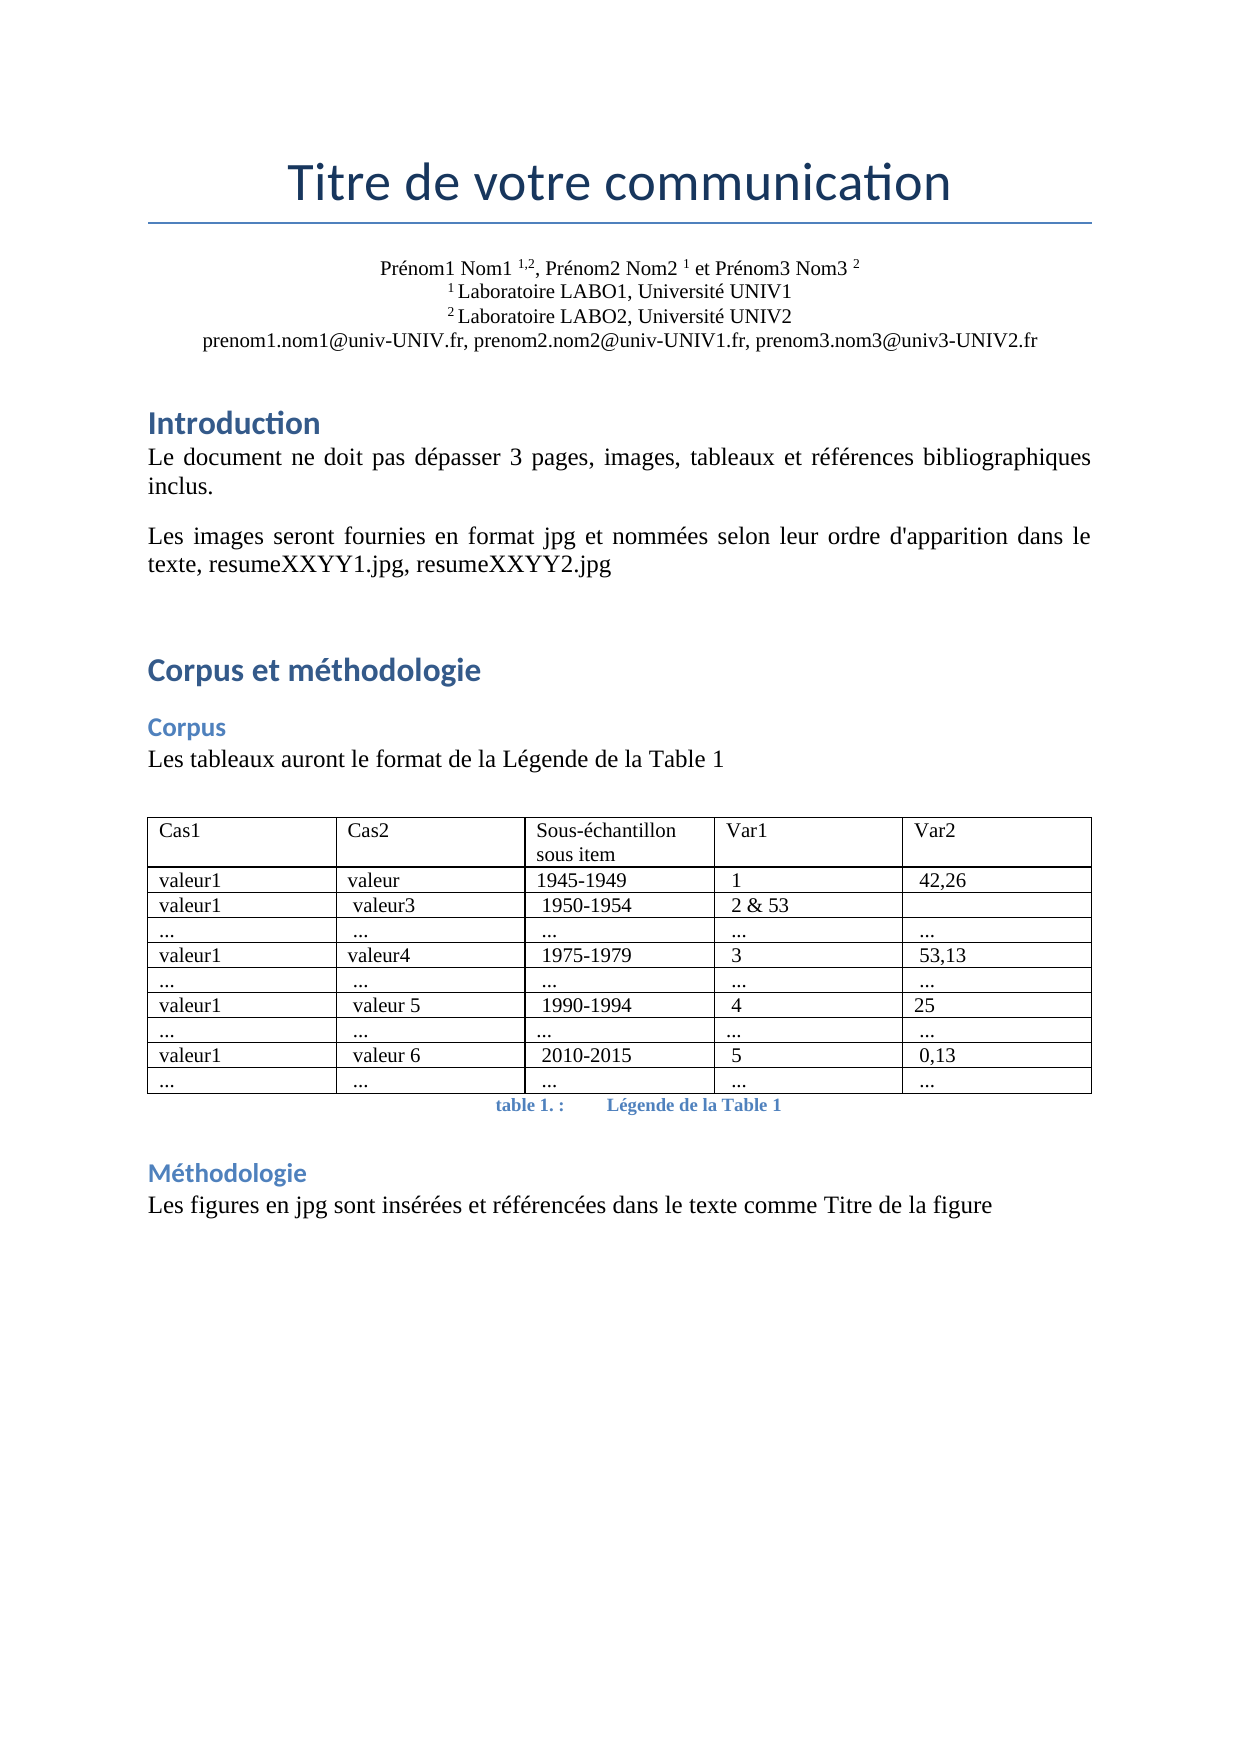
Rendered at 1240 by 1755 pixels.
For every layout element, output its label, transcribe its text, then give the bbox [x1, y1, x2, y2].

text prenom1.nom1@univ-UNIV.fr, prenom2.nom2@univ-UNIV1.fr, prenom3.nom3@univ3-UNIV2.fr [148, 328, 1092, 352]
table_cell ... [715, 1018, 902, 1042]
table_cell ... [715, 918, 902, 942]
table_cell valeur1 [148, 993, 336, 1017]
table_cell ... [526, 918, 714, 942]
table_cell 3 [715, 943, 902, 967]
table_cell valeur 5 [337, 993, 524, 1017]
table_cell valeur1 [148, 943, 336, 967]
table_cell 1990-1994 [526, 993, 714, 1017]
table_cell 42,26 [903, 868, 1091, 892]
table_cell ... [148, 1068, 336, 1092]
table_cell ... [526, 1068, 714, 1092]
table_cell ... [903, 1018, 1091, 1042]
table_cell 4 [715, 993, 902, 1017]
table_cell valeur3 [337, 893, 524, 917]
table_cell 1950-1954 [526, 893, 714, 917]
table_cell ... [526, 1018, 714, 1042]
subtitle Méthodologie [148, 1157, 1092, 1190]
table_cell 2010-2015 [526, 1043, 714, 1067]
table_cell valeur1 [148, 868, 336, 892]
text Les figures en jpg sont insérées et référencées dans le texte comme figure . 1 [148, 1190, 1092, 1218]
table_cell ... [903, 968, 1091, 992]
table_cell ... [337, 918, 524, 942]
table_cell ... [715, 968, 902, 992]
table_cell valeur [337, 868, 524, 892]
table_cell ... [715, 1068, 902, 1092]
table_header Cas2 [337, 818, 524, 866]
table_cell ... [526, 968, 714, 992]
text 1 Laboratoire LABO1, Université UNIV1 [148, 279, 1092, 303]
text Prénom1 Nom1 1,2, Prénom2 Nom2 1 et Prénom3 Nom3 2 [148, 255, 1092, 279]
table_cell valeur4 [337, 943, 524, 967]
table_cell [903, 893, 1091, 917]
text Le document ne doit pas dépasser 3 pages, images, tableaux et références bibliographiques inclus. [148, 442, 1092, 500]
text Titre de votre communication [148, 148, 1092, 222]
table_cell ... [903, 1068, 1091, 1092]
table_cell ... [337, 1018, 524, 1042]
table_cell valeur 6 [337, 1043, 524, 1067]
subtitle Corpus et méthodologie [148, 649, 1092, 690]
text 2 Laboratoire LABO2, Université UNIV2 [148, 303, 1092, 328]
table_header Cas1 [148, 818, 336, 866]
subtitle Corpus [148, 711, 1092, 744]
table_cell 25 [903, 993, 1091, 1017]
table_cell 2 & 53 [715, 893, 902, 917]
subtitle Introduction [148, 402, 1092, 442]
table_header Var1 [715, 818, 902, 866]
table_cell ... [148, 968, 336, 992]
table_cell 5 [715, 1043, 902, 1067]
table_cell ... [148, 918, 336, 942]
text Les tableaux auront le format de la table 1. : [148, 744, 1092, 772]
table_cell 1945-1949 [526, 868, 714, 892]
table_cell valeur1 [148, 893, 336, 917]
table_cell ... [148, 1018, 336, 1042]
table_header Var2 [903, 818, 1091, 866]
list Légende de la Table 1 [185, 1094, 1092, 1115]
text Les images seront fournies en format jpg et nommées selon leur ordre d'apparition dans le texte, resumeXXYY1.jpg, resumeXXYY2.jpg [148, 521, 1092, 578]
table_cell ... [337, 1068, 524, 1092]
table_cell 1 [715, 868, 902, 892]
table_cell 0,13 [903, 1043, 1091, 1067]
table_cell 53,13 [903, 943, 1091, 967]
table_header Sous-échantillon sous item [526, 818, 714, 866]
table_cell ... [337, 968, 524, 992]
table_cell valeur1 [148, 1043, 336, 1067]
table_cell ... [903, 918, 1091, 942]
table_cell 1975-1979 [526, 943, 714, 967]
